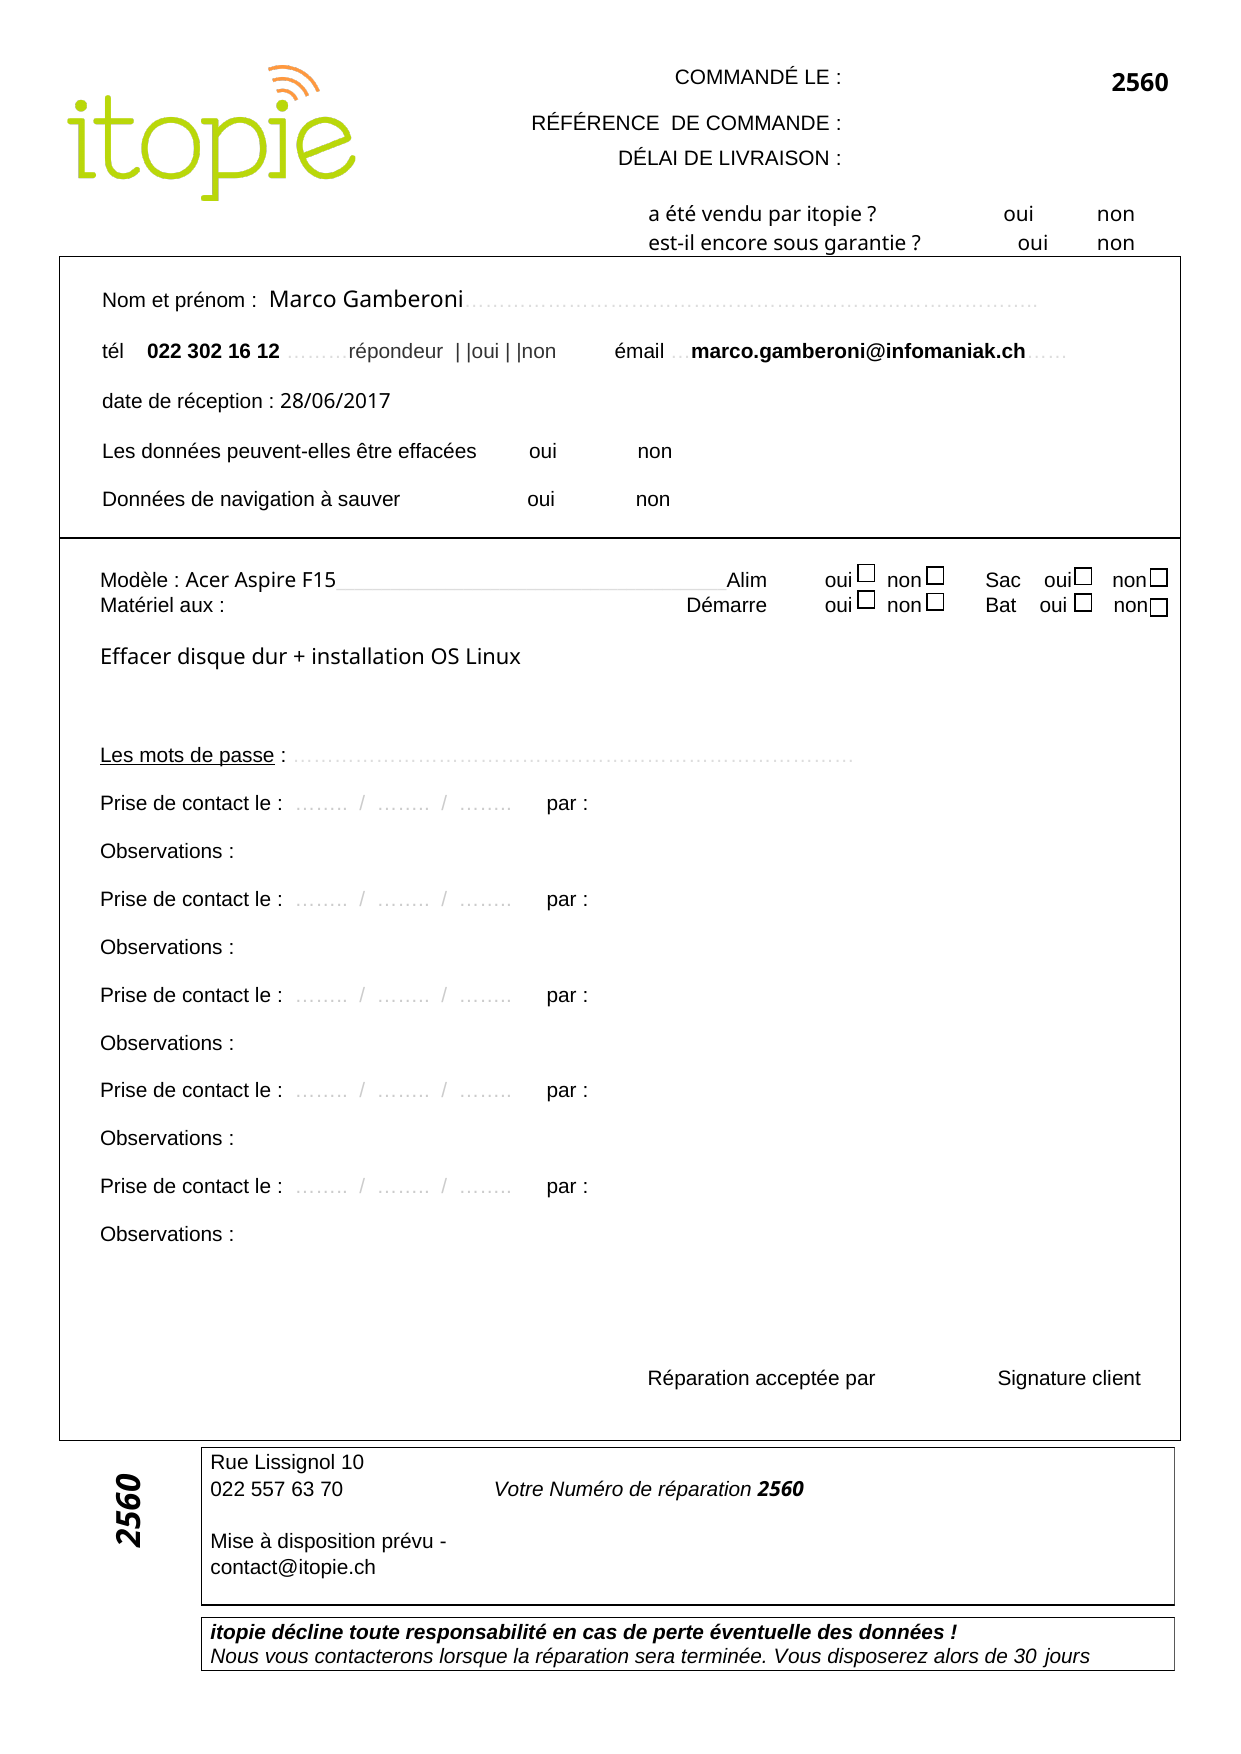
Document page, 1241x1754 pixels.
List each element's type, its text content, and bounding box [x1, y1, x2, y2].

text Observations : [60, 931, 1180, 958]
text Les données peuvent-elles être effacées oui non [60, 436, 1180, 463]
text Observations : [60, 1123, 1180, 1150]
table_cell itopie décline toute responsabilité en cas de perte éventuelle des données ! Nous vous contacterons lorsque la réparation sera terminée. Vous disposerez alors de 30 jours [195, 1611, 1180, 1677]
table_header Rue Lissignol 10 022 557 63 70 Votre Numéro de réparation 2560 Mise à disposition prévu - contact@itopie.ch [195, 1441, 1180, 1611]
table_cell RÉFÉRENCE DE COMMANDE : [490, 105, 847, 140]
table_cell DÉLAI DE LIVRAISON : [490, 140, 847, 175]
text Nom et prénom : Marco Gamberoni……………………………………………………………………….. [60, 280, 1180, 314]
text Prise de contact le : …….. / …….. / …….. par : [60, 788, 1180, 815]
text Prise de contact le : …….. / …….. / …….. par : [60, 1075, 1180, 1102]
text Observations : [60, 836, 1180, 863]
text Effacer disque dur + installation OS Linux [60, 638, 1180, 671]
text date de réception : 28/06/2017 [60, 383, 1180, 415]
table_cell [847, 105, 1180, 140]
text Données de navigation à sauver oui non [60, 484, 1180, 511]
text Modèle : Acer Aspire F15 Alim oui non Sac oui non [879, 562, 925, 590]
text Prise de contact le : …….. / …….. / …….. par : [60, 979, 1180, 1006]
text Prise de contact le : …….. / …….. / …….. par : [60, 883, 1180, 911]
text Modèle : Acer Aspire F15 Alim oui non Sac oui non [60, 562, 856, 590]
text Réparation acceptée par Signature client [60, 1363, 1180, 1390]
text tél 022 302 16 12 ………répondeur | |oui | |non émail …marco.gamberoni@infomaniak.ch…… [60, 335, 1180, 362]
table_cell [847, 140, 1180, 175]
text a été vendu par itopie ? oui non [59, 199, 1181, 228]
text Prise de contact le : …….. / …….. / …….. par : [60, 1171, 1180, 1198]
text est-il encore sous garantie ? oui non [59, 228, 1181, 256]
table_header 2560 [59, 1441, 195, 1677]
text Observations : [60, 1027, 1180, 1054]
text Les mots de passe : ……………………………………………………………………… [60, 740, 1180, 767]
table_header 2560 [847, 59, 1180, 104]
picture [67, 65, 356, 201]
text Matériel aux : Démarre oui non Bat oui non [60, 590, 1180, 617]
text Observations : [60, 1219, 1180, 1246]
table_header COMMANDÉ LE : [490, 59, 847, 104]
text Modèle : Acer Aspire F15 Alim oui non Sac oui non [948, 562, 1180, 590]
